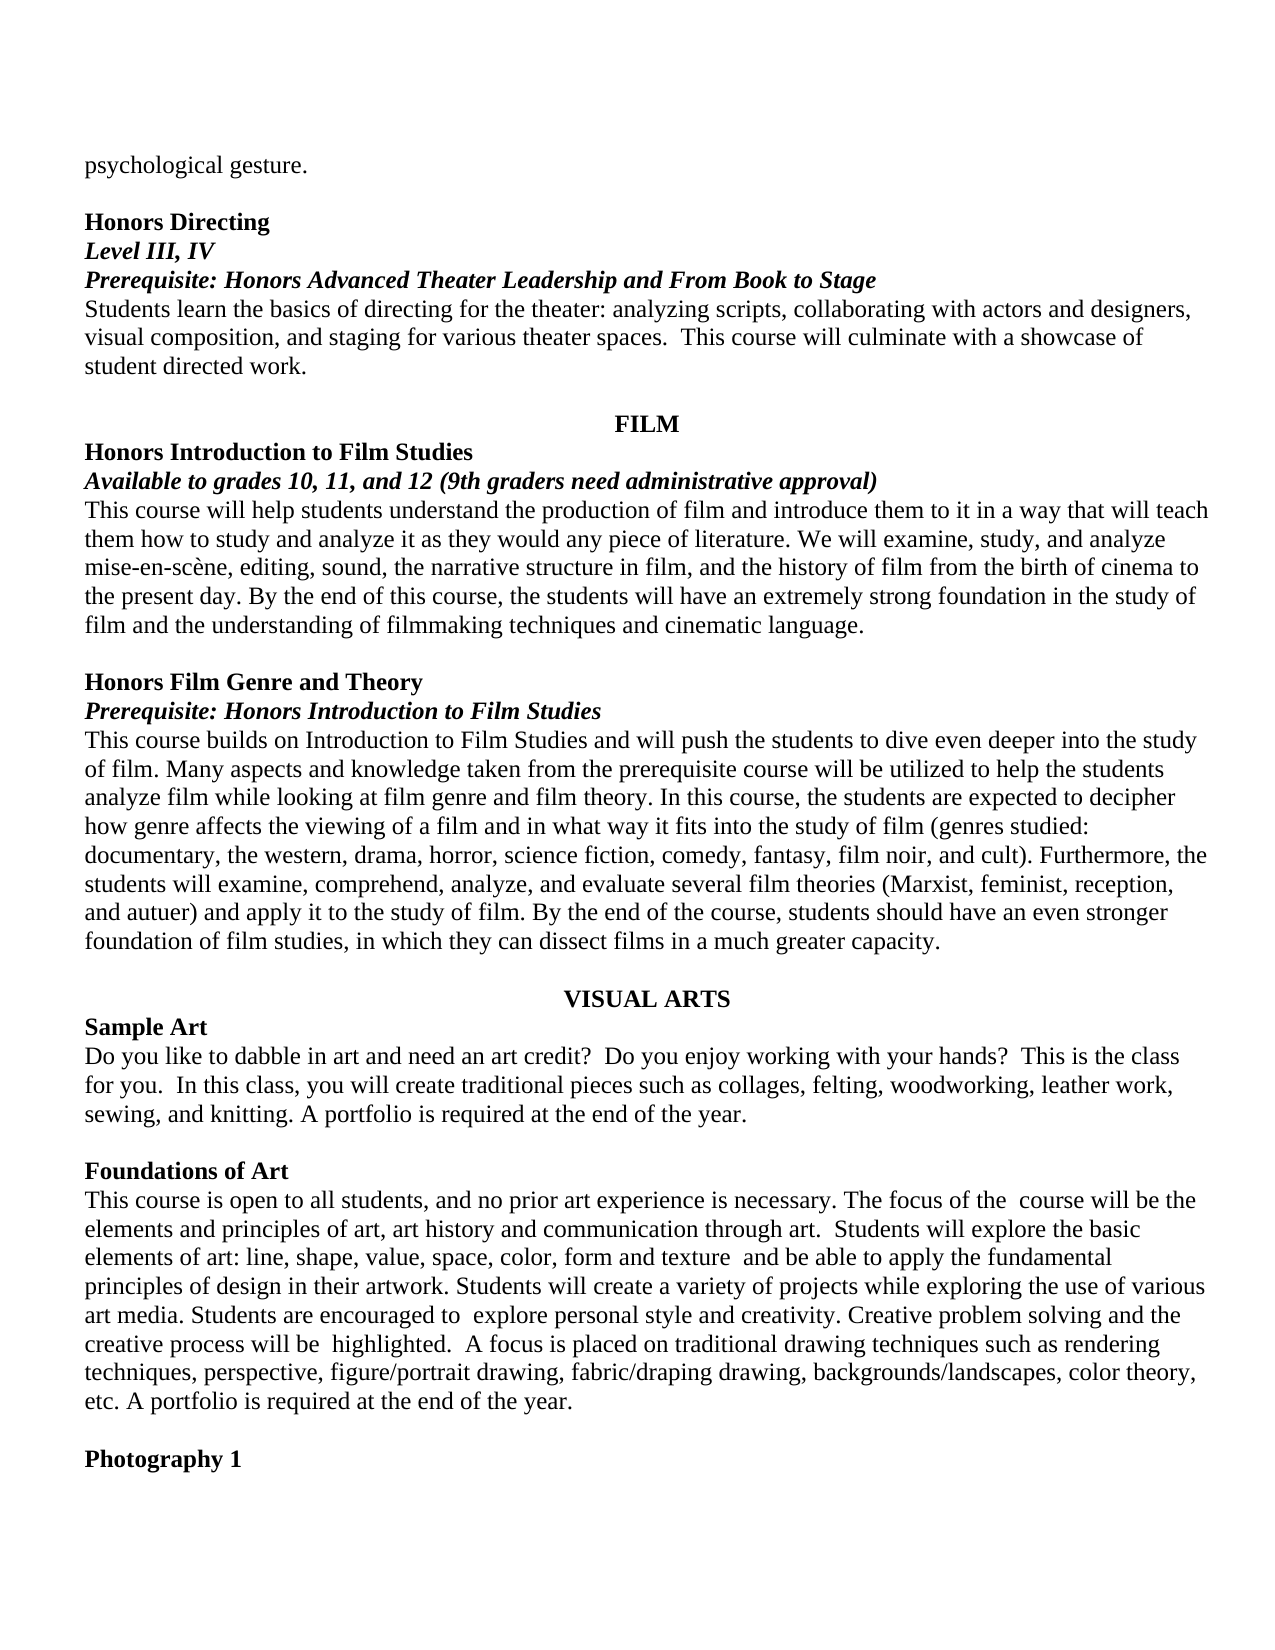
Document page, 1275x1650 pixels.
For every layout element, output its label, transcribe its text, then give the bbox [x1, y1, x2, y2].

text This course is open to all students, and no prior art experience is necessary. The focus of the course will be the elements and principles of art, art history and communication through art. Students will explore the basic elements of art: line, shape, value, space, color, form and texture and be able to apply the fundamental principles of design in their artwork. Students will create a variety of projects while exploring the use of various art media. Students are encouraged to explore personal style and creativity. Creative problem solving and the creative process will be highlighted. A focus is placed on traditional drawing techniques such as rendering techniques, perspective, figure/portrait drawing, fabric/draping drawing, backgrounds/landscapes, color theory, etc. A portfolio is required at the end of the year. [84, 1185, 1209, 1415]
text Honors Introduction to Film Studies [84, 437, 1209, 466]
text Students learn the basics of directing for the theater: analyzing scripts, collaborating with actors and designers, visual composition, and staging for various theater spaces. This course will culminate with a showcase of student directed work. [84, 294, 1209, 380]
text Prerequisite: Honors Advanced Theater Leadership and From Book to Stage [84, 265, 1209, 294]
text Foundations of Art [84, 1156, 1209, 1185]
text Photography 1 [84, 1444, 1209, 1472]
text Honors Film Genre and Theory [84, 667, 1209, 696]
text Level III, IV [84, 236, 1209, 265]
text psychological gesture. [84, 150, 1209, 179]
text VISUAL ARTS [84, 984, 1209, 1012]
text This course builds on Introduction to Film Studies and will push the students to dive even deeper into the study of film. Many aspects and knowledge taken from the prerequisite course will be utilized to help the students analyze film while looking at film genre and film theory. In this course, the students are expected to decipher how genre affects the viewing of a film and in what way it fits into the study of film (genres studied: documentary, the western, drama, horror, science fiction, comedy, fantasy, film noir, and cult). Furthermore, the students will examine, comprehend, analyze, and evaluate several film theories (Marxist, feminist, reception, and autuer) and apply it to the study of film. By the end of the course, students should have an even stronger foundation of film studies, in which they can dissect films in a much greater capacity. [84, 725, 1209, 955]
text Honors Directing [84, 207, 1209, 236]
text Sample Art [84, 1012, 1209, 1041]
text Available to grades 10, 11, and 12 (9th graders need administrative approval) [84, 466, 1209, 495]
text Do you like to dabble in art and need an art credit? Do you enjoy working with your hands? This is the class for you. In this class, you will create traditional pieces such as collages, felting, woodworking, leather work, sewing, and knitting. A portfolio is required at the end of the year. [84, 1041, 1209, 1127]
text FILM [84, 409, 1209, 437]
text Prerequisite: Honors Introduction to Film Studies [84, 696, 1209, 725]
text This course will help students understand the production of film and introduce them to it in a way that will teach them how to study and analyze it as they would any piece of literature. We will examine, study, and analyze mise-en-scène, editing, sound, the narrative structure in film, and the history of film from the birth of cinema to the present day. By the end of this course, the students will have an extremely strong foundation in the study of film and the understanding of filmmaking techniques and cinematic language. [84, 495, 1209, 639]
